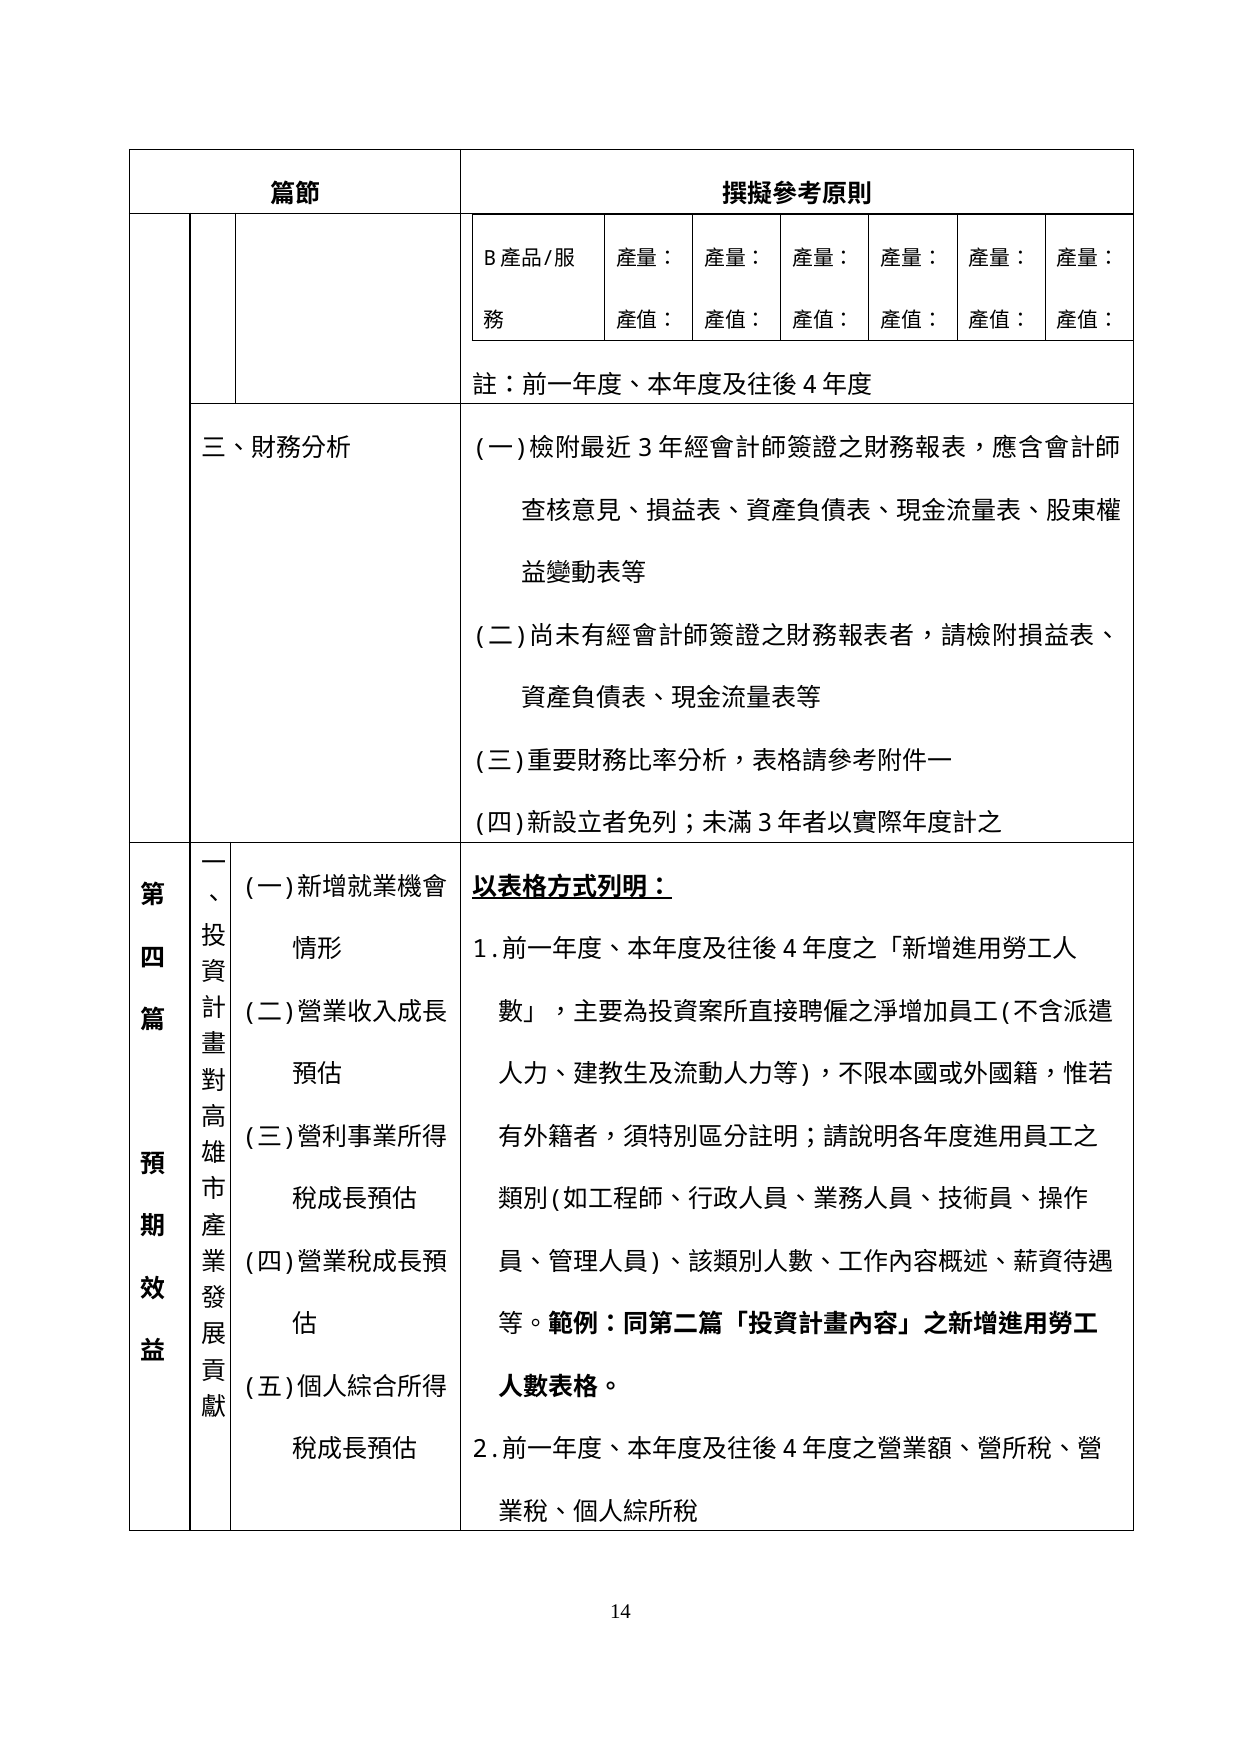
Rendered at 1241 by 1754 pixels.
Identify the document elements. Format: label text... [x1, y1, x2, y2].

table_cell 第四篇 預期效益 [130, 843, 189, 1530]
table_cell 三、財務分析 [191, 404, 460, 842]
table_cell 產量： 產值： [781, 215, 868, 339]
table_cell 產量： 產值： [693, 215, 780, 339]
table_cell (一)新增就業機會情形 (二)營業收入成長預估 (三)營利事業所得稅成長預估 (四)營業稅成長預估 (五)個人綜合所得稅成長預估 [231, 843, 460, 1530]
table_cell 產量： 產值： [1046, 215, 1133, 339]
table_cell (一)檢附最近3年經會計師簽證之財務報表，應含會計師查核意見、損益表、資產負債表、現金流量表、股東權益變動表等 (二)尚未有經會計師簽證之財務報表者，請檢附損益表、資產負債表、現金流量表等 (三)重要財務比率分析，表格請參考附件一 (四)新設立者免列；未滿3年者以實際年度計之 [461, 404, 1133, 842]
table_cell 產量： 產值： [958, 215, 1045, 339]
table_cell 註：前一年度、本年度及往後4年度 [461, 214, 1133, 403]
table_cell [236, 214, 460, 403]
table_header 撰擬參考原則 [461, 150, 1133, 212]
table_cell [191, 214, 235, 403]
table_cell 產量： 產值： [869, 215, 957, 339]
table_header 篇節 [130, 150, 460, 212]
table_cell [130, 214, 189, 842]
table_cell 以表格方式列明： 1.前一年度、本年度及往後4年度之「新增進用勞工人數」，主要為投資案所直接聘僱之淨增加員工(不含派遣人力、建教生及流動人力等)，不限本國或外國籍，惟若有外籍者，須特別區分註明；請說明各年度進用員工之類別(如工程師、行政人員、業務人員、技術員、操作員、管理人員)、該類別人數、工作內容概述、薪資待遇等。範例：同第二篇「投資計畫內容」之新增進用勞工人數表格。 2.前一年度、本年度及往後4年度之營業額、營所稅、營業稅、個人綜所稅 [461, 843, 1133, 1530]
table_cell 產量： 產值： [605, 215, 692, 339]
table_cell 一 、 投 資 計 畫 對 高 雄 市 產 業 發 展 貢 獻 [191, 843, 230, 1530]
table_cell B產品/服務 [473, 215, 604, 339]
